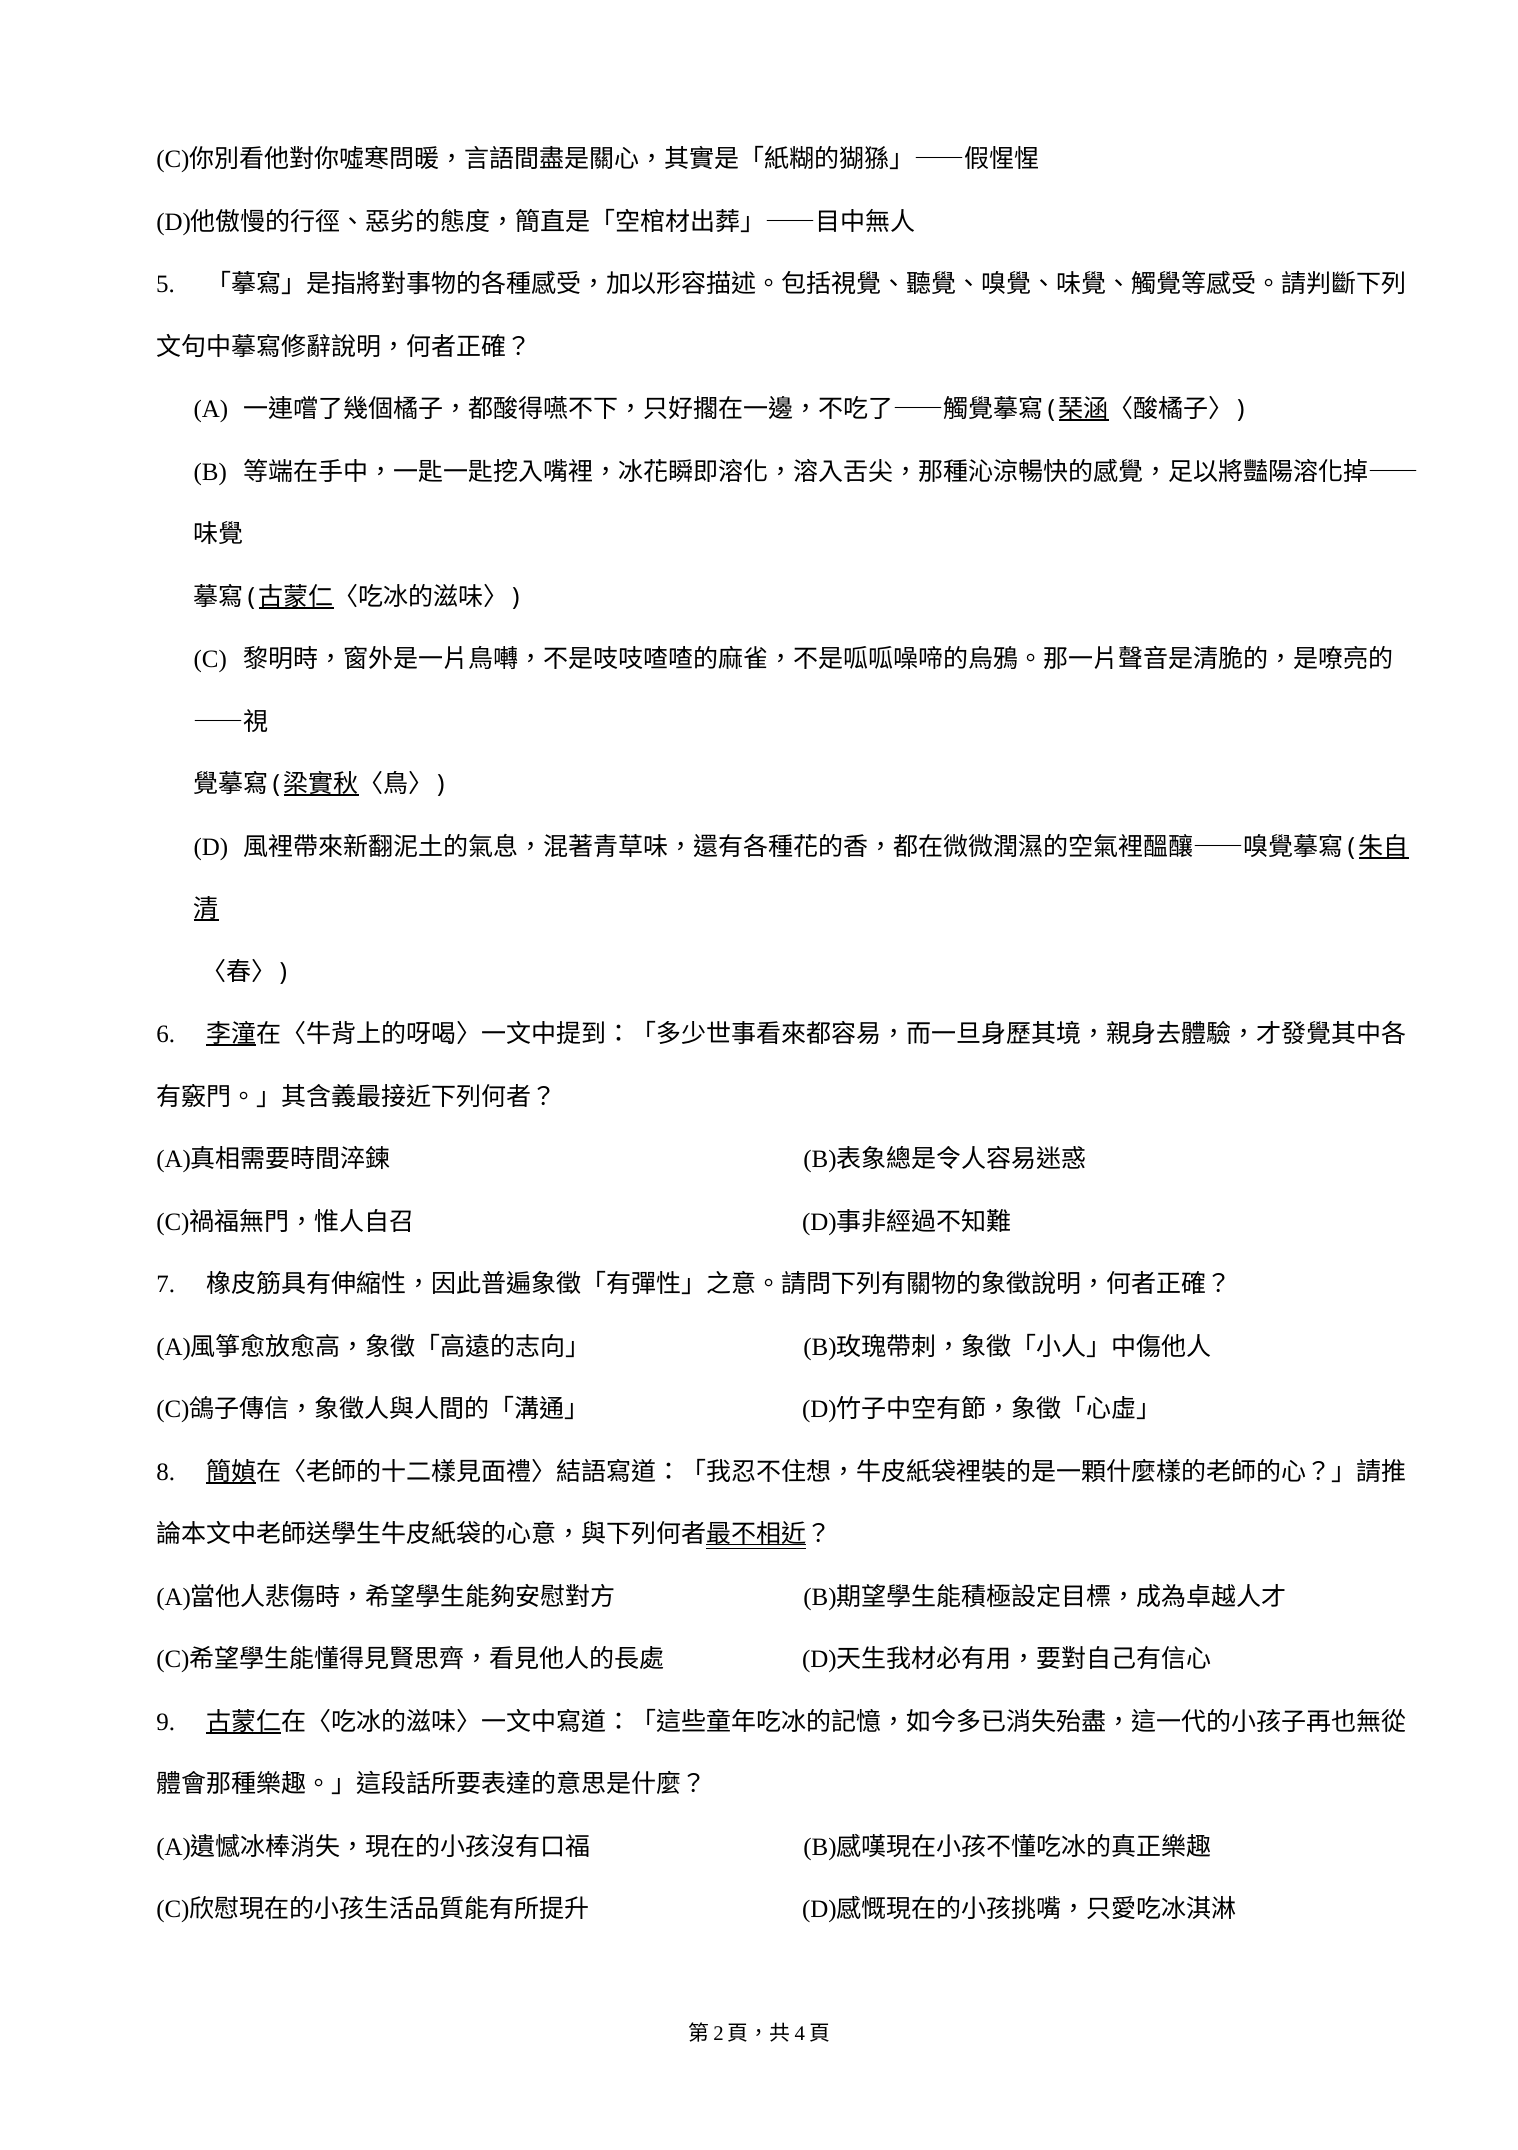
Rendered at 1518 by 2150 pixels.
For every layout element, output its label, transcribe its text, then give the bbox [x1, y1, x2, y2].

text (A)當他人悲傷時，希望學生能夠安慰對方 (B)期望學生能積極設定目標，成為卓越人才 [156, 1552, 1429, 1615]
text 〈春〉) [156, 927, 1429, 990]
text (D)他傲慢的行徑、惡劣的態度，簡直是「空棺材出葬」――目中無人 [156, 177, 1429, 240]
list 古蒙仁在〈吃冰的滋味〉一文中寫道：「這些童年吃冰的記憶，如今多已消失殆盡，這一代的小孩子再也無從體會那種樂趣。」這段話所要表達的意思是什麼？ [156, 1677, 1429, 1802]
text (A)遺憾冰棒消失，現在的小孩沒有口福 (B)感嘆現在小孩不懂吃冰的真正樂趣 [156, 1802, 1429, 1865]
text (C)鴿子傳信，象徵人與人間的「溝通」 (D)竹子中空有節，象徵「心虛」 [156, 1365, 1429, 1427]
list 「摹寫」是指將對事物的各種感受，加以形容描述。包括視覺、聽覺、嗅覺、味覺、觸覺等感受。請判斷下列文句中摹寫修辭說明，何者正確？ [156, 240, 1429, 365]
text (C)欣慰現在的小孩生活品質能有所提升 (D)感慨現在的小孩挑嘴，只愛吃冰淇淋 [156, 1865, 1429, 1927]
text (C)你別看他對你噓寒問暖，言語間盡是關心，其實是「紙糊的猢猻」――假惺惺 [156, 115, 1429, 177]
text 摹寫(古蒙仁〈吃冰的滋味〉) [193, 552, 1429, 615]
text (A)風箏愈放愈高，象徵「高遠的志向」 (B)玫瑰帶刺，象徵「小人」中傷他人 [156, 1302, 1429, 1365]
list 簡媜在〈老師的十二樣見面禮〉結語寫道：「我忍不住想，牛皮紙袋裡裝的是一顆什麼樣的老師的心？」請推論本文中老師送學生牛皮紙袋的心意，與下列何者最不相近？ [156, 1427, 1429, 1552]
list 一連嚐了幾個橘子，都酸得嚥不下，只好擱在一邊，不吃了——觸覺摹寫(琹涵〈酸橘子〉) [193, 365, 1429, 427]
list 黎明時，窗外是一片鳥囀，不是吱吱喳喳的麻雀，不是呱呱噪啼的烏鴉。那一片聲音是清脆的，是嘹亮的——視 [193, 615, 1429, 740]
text (C)希望學生能懂得見賢思齊，看見他人的長處 (D)天生我材必有用，要對自己有信心 [156, 1615, 1429, 1677]
list 等端在手中，一匙一匙挖入嘴裡，冰花瞬即溶化，溶入舌尖，那種沁涼暢快的感覺，足以將豔陽溶化掉——味覺 [193, 427, 1429, 552]
list 風裡帶來新翻泥土的氣息，混著青草味，還有各種花的香，都在微微潤濕的空氣裡醞釀——嗅覺摹寫(朱自清 [193, 802, 1429, 927]
list 橡皮筋具有伸縮性，因此普遍象徵「有彈性」之意。請問下列有關物的象徵說明，何者正確？ [156, 1240, 1429, 1302]
text (C)禍福無門，惟人自召 (D)事非經過不知難 [156, 1177, 1429, 1240]
list 李潼在〈牛背上的呀喝〉一文中提到：「多少世事看來都容易，而一旦身歷其境，親身去體驗，才發覺其中各有竅門。」其含義最接近下列何者？ [156, 990, 1429, 1115]
text (A)真相需要時間淬鍊 (B)表象總是令人容易迷惑 [156, 1115, 1429, 1177]
text 覺摹寫(梁實秋〈鳥〉) [193, 740, 1429, 802]
